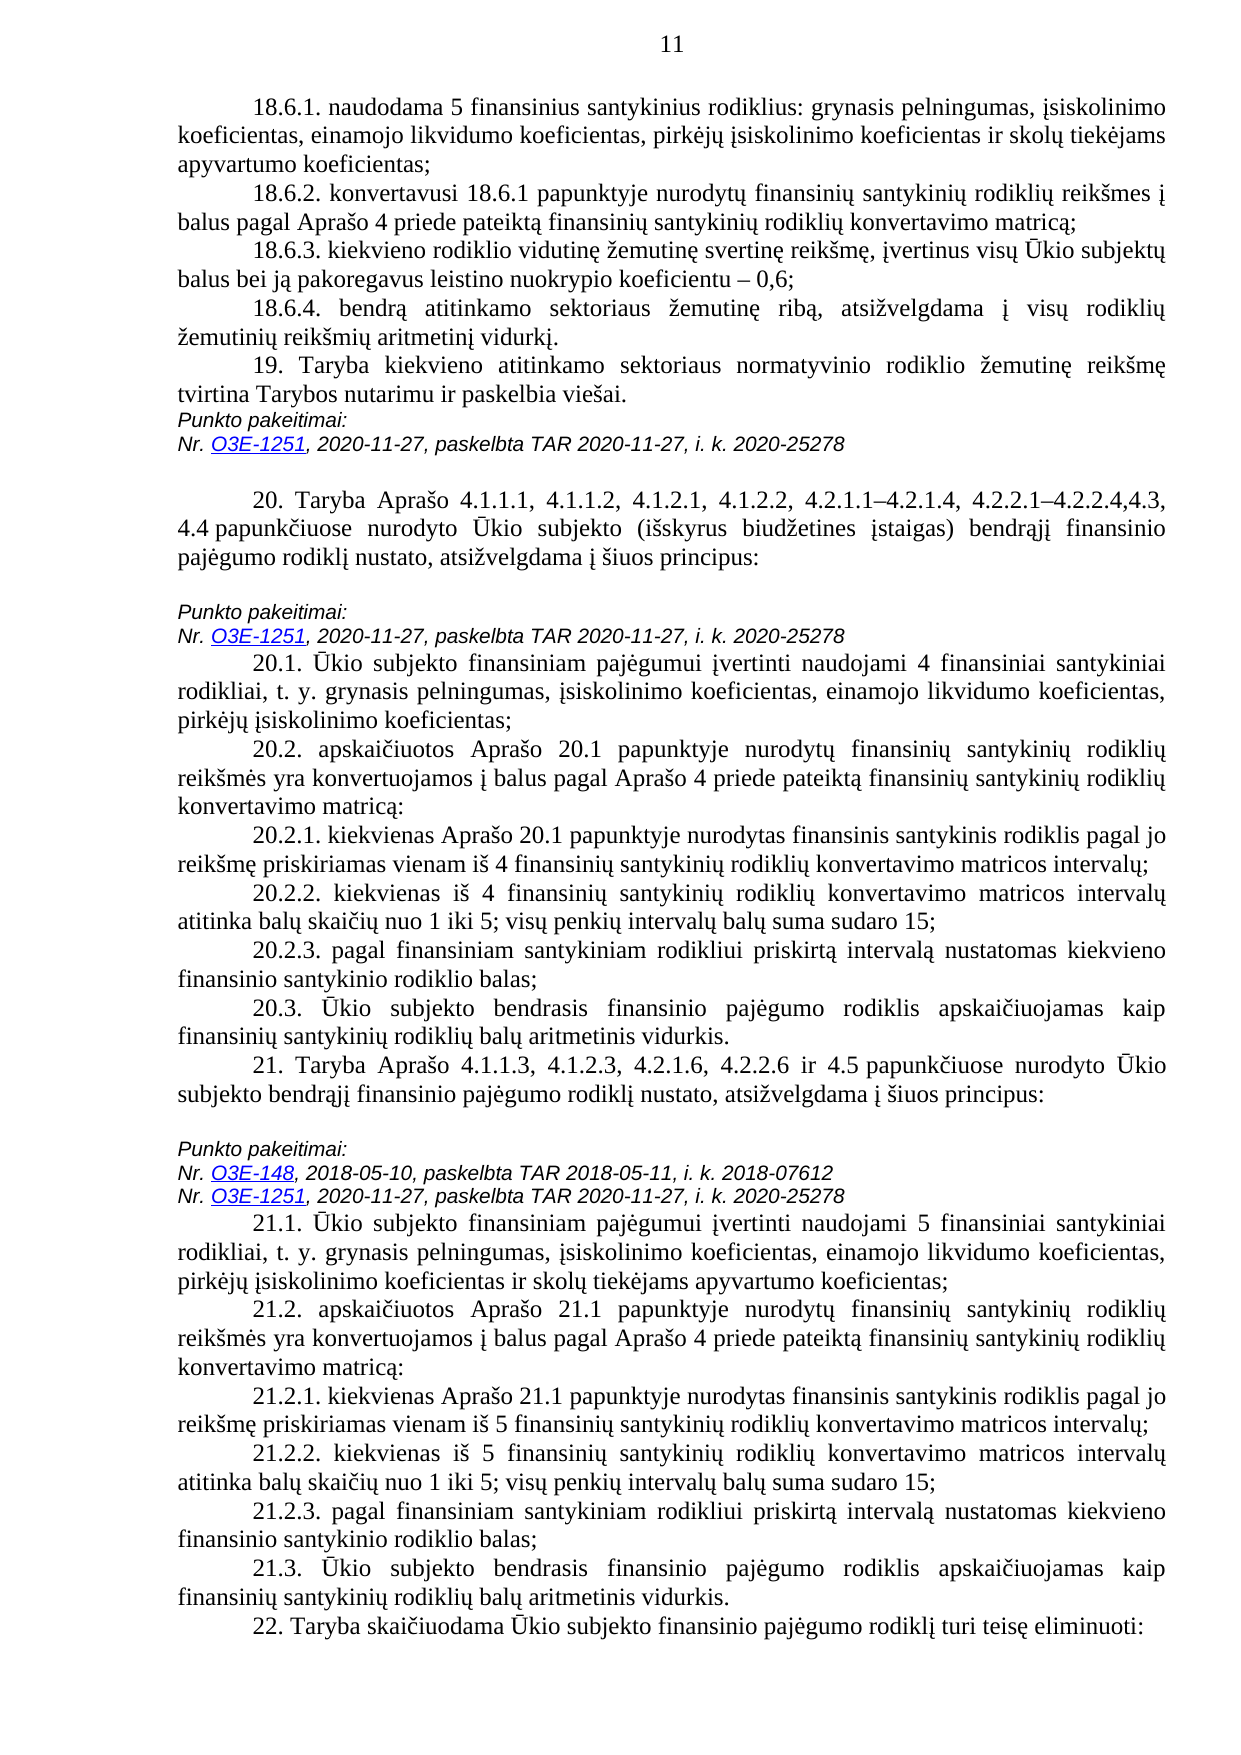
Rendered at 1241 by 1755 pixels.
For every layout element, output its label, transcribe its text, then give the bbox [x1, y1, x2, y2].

text 21. Taryba Aprašo 4.1.1.3, 4.1.2.3, 4.2.1.6, 4.2.2.6 ir 4.5 papunkčiuose nurodyto Ūkio subjekto bendrąjį finansinio pajėgumo rodiklį nustato, atsižvelgdama į šiuos principus: [177, 1050, 1167, 1108]
text 18.6.2. konvertavusi 18.6.1 papunktyje nurodytų finansinių santykinių rodiklių reikšmes į balus pagal Aprašo 4 priede pateiktą finansinių santykinių rodiklių konvertavimo matricą; [177, 178, 1167, 236]
text 18.6.4. bendrą atitinkamo sektoriaus žemutinę ribą, atsižvelgdama į visų rodiklių žemutinių reikšmių aritmetinį vidurkį. [177, 293, 1167, 351]
text 21.2.1. kiekvienas Aprašo 21.1 papunktyje nurodytas finansinis santykinis rodiklis pagal jo reikšmę priskiriamas vienam iš 5 finansinių santykinių rodiklių konvertavimo matricos intervalų; [177, 1381, 1167, 1438]
text 20.3. Ūkio subjekto bendrasis finansinio pajėgumo rodiklis apskaičiuojamas kaip finansinių santykinių rodiklių balų aritmetinis vidurkis. [177, 993, 1167, 1050]
text 18.6.1. naudodama 5 finansinius santykinius rodiklius: grynasis pelningumas, įsiskolinimo koeficientas, einamojo likvidumo koeficientas, pirkėjų įsiskolinimo koeficientas ir skolų tiekėjams apyvartumo koeficientas; [177, 92, 1167, 178]
text 20.2. apskaičiuotos Aprašo 20.1 papunktyje nurodytų finansinių santykinių rodiklių reikšmės yra konvertuojamos į balus pagal Aprašo 4 priede pateiktą finansinių santykinių rodiklių konvertavimo matricą: [177, 734, 1167, 820]
text Punkto pakeitimai: [177, 408, 1167, 432]
text Punkto pakeitimai: [177, 1136, 1167, 1160]
text 21.3. Ūkio subjekto bendrasis finansinio pajėgumo rodiklis apskaičiuojamas kaip finansinių santykinių rodiklių balų aritmetinis vidurkis. [177, 1553, 1167, 1611]
text Punkto pakeitimai: [177, 600, 1167, 624]
text 21.2.3. pagal finansiniam santykiniam rodikliui priskirtą intervalą nustatomas kiekvieno finansinio santykinio rodiklio balas; [177, 1496, 1167, 1553]
text Nr. O3E-148, 2018-05-10, paskelbta TAR 2018-05-11, i. k. 2018-07612 [177, 1160, 1167, 1184]
text Nr. O3E-1251, 2020-11-27, paskelbta TAR 2020-11-27, i. k. 2020-25278 [177, 1184, 1167, 1208]
text 20.2.1. kiekvienas Aprašo 20.1 papunktyje nurodytas finansinis santykinis rodiklis pagal jo reikšmę priskiriamas vienam iš 4 finansinių santykinių rodiklių konvertavimo matricos intervalų; [177, 820, 1167, 878]
text 20.2.2. kiekvienas iš 4 finansinių santykinių rodiklių konvertavimo matricos intervalų atitinka balų skaičių nuo 1 iki 5; visų penkių intervalų balų suma sudaro 15; [177, 878, 1167, 935]
text 20.2.3. pagal finansiniam santykiniam rodikliui priskirtą intervalą nustatomas kiekvieno finansinio santykinio rodiklio balas; [177, 935, 1167, 993]
text Nr. O3E-1251, 2020-11-27, paskelbta TAR 2020-11-27, i. k. 2020-25278 [177, 624, 1167, 648]
text 19. Taryba kiekvieno atitinkamo sektoriaus normatyvinio rodiklio žemutinę reikšmę tvirtina Tarybos nutarimu ir paskelbia viešai. [177, 351, 1167, 408]
text Nr. O3E-1251, 2020-11-27, paskelbta TAR 2020-11-27, i. k. 2020-25278 [177, 432, 1167, 456]
text 20. Taryba Aprašo 4.1.1.1, 4.1.1.2, 4.1.2.1, 4.1.2.2, 4.2.1.1–4.2.1.4, 4.2.2.1–4.2.2.4,4.3, 4.4 papunkčiuose nurodyto Ūkio subjekto (išskyrus biudžetines įstaigas) bendrąjį finansinio pajėgumo rodiklį nustato, atsižvelgdama į šiuos principus: [177, 485, 1167, 571]
text 22. Taryba skaičiuodama Ūkio subjekto finansinio pajėgumo rodiklį turi teisę eliminuoti: [177, 1611, 1167, 1639]
text 21.2.2. kiekvienas iš 5 finansinių santykinių rodiklių konvertavimo matricos intervalų atitinka balų skaičių nuo 1 iki 5; visų penkių intervalų balų suma sudaro 15; [177, 1438, 1167, 1496]
text 21.2. apskaičiuotos Aprašo 21.1 papunktyje nurodytų finansinių santykinių rodiklių reikšmės yra konvertuojamos į balus pagal Aprašo 4 priede pateiktą finansinių santykinių rodiklių konvertavimo matricą: [177, 1294, 1167, 1381]
text 18.6.3. kiekvieno rodiklio vidutinę žemutinę svertinę reikšmę, įvertinus visų Ūkio subjektų balus bei ją pakoregavus leistino nuokrypio koeficientu – 0,6; [177, 236, 1167, 293]
text 20.1. Ūkio subjekto finansiniam pajėgumui įvertinti naudojami 4 finansiniai santykiniai rodikliai, t. y. grynasis pelningumas, įsiskolinimo koeficientas, einamojo likvidumo koeficientas, pirkėjų įsiskolinimo koeficientas; [177, 648, 1167, 734]
text 21.1. Ūkio subjekto finansiniam pajėgumui įvertinti naudojami 5 finansiniai santykiniai rodikliai, t. y. grynasis pelningumas, įsiskolinimo koeficientas, einamojo likvidumo koeficientas, pirkėjų įsiskolinimo koeficientas ir skolų tiekėjams apyvartumo koeficientas; [177, 1208, 1167, 1294]
